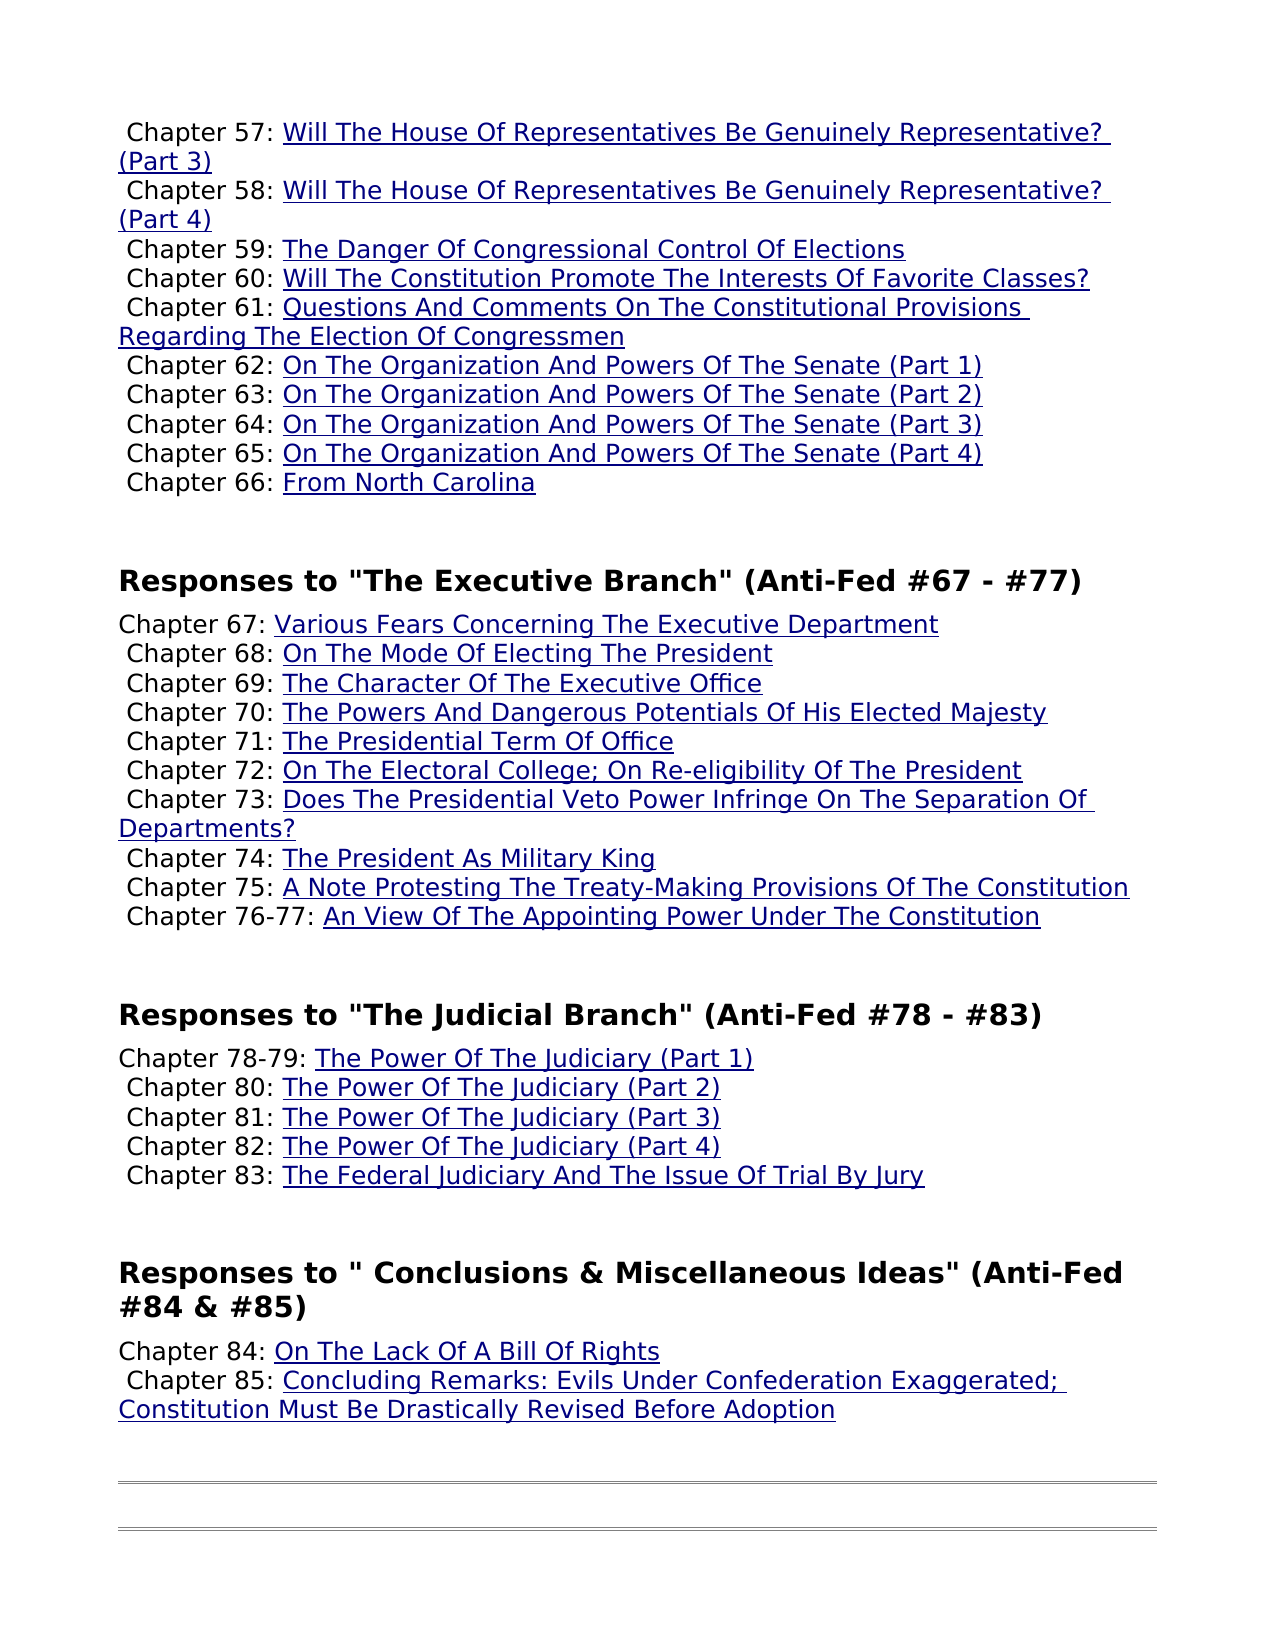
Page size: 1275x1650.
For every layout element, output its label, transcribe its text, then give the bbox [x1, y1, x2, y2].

text Chapter 57: Will The House Of Representatives Be Genuinely Representative? (Part 3) Chapter 58: Will The House Of Representatives Be Genuinely Representative? (Part 4) Chapter 59: The Danger Of Congressional Control Of Elections Chapter 60: Will The Constitution Promote The Interests Of Favorite Classes? Chapter 61: Questions And Comments On The Constitutional Provisions Regarding The Election Of Congressmen Chapter 62: On The Organization And Powers Of The Senate (Part 1) Chapter 63: On The Organization And Powers Of The Senate (Part 2) Chapter 64: On The Organization And Powers Of The Senate (Part 3) Chapter 65: On The Organization And Powers Of The Senate (Part 4) Chapter 66: From North Carolina [118, 118, 1157, 526]
subtitle Responses to " Conclusions & Miscellaneous Ideas" (Anti-Fed #84 & #85) [118, 1257, 1157, 1325]
text Chapter 67: Various Fears Concerning The Executive Department Chapter 68: On The Mode Of Electing The President Chapter 69: The Character Of The Executive Office Chapter 70: The Powers And Dangerous Potentials Of His Elected Majesty Chapter 71: The Presidential Term Of Office Chapter 72: On The Electoral College; On Re-eligibility Of The President Chapter 73: Does The Presidential Veto Power Infringe On The Separation Of Departments? Chapter 74: The President As Military King Chapter 75: A Note Protesting The Treaty-Making Provisions Of The Constitution Chapter 76-77: An View Of The Appointing Power Under The Constitution [118, 610, 1157, 960]
subtitle Responses to "The Executive Branch" (Anti-Fed #67 - #77) [118, 564, 1157, 598]
text Chapter 84: On The Lack Of A Bill Of Rights Chapter 85: Concluding Remarks: Evils Under Confederation Exaggerated; Constitution Must Be Drastically Revised Before Adoption [118, 1337, 1157, 1454]
text Chapter 78-79: The Power Of The Judiciary (Part 1) Chapter 80: The Power Of The Judiciary (Part 2) Chapter 81: The Power Of The Judiciary (Part 3) Chapter 82: The Power Of The Judiciary (Part 4) Chapter 83: The Federal Judiciary And The Issue Of Trial By Jury [118, 1044, 1157, 1219]
subtitle Responses to "The Judicial Branch" (Anti-Fed #78 - #83) [118, 998, 1157, 1032]
